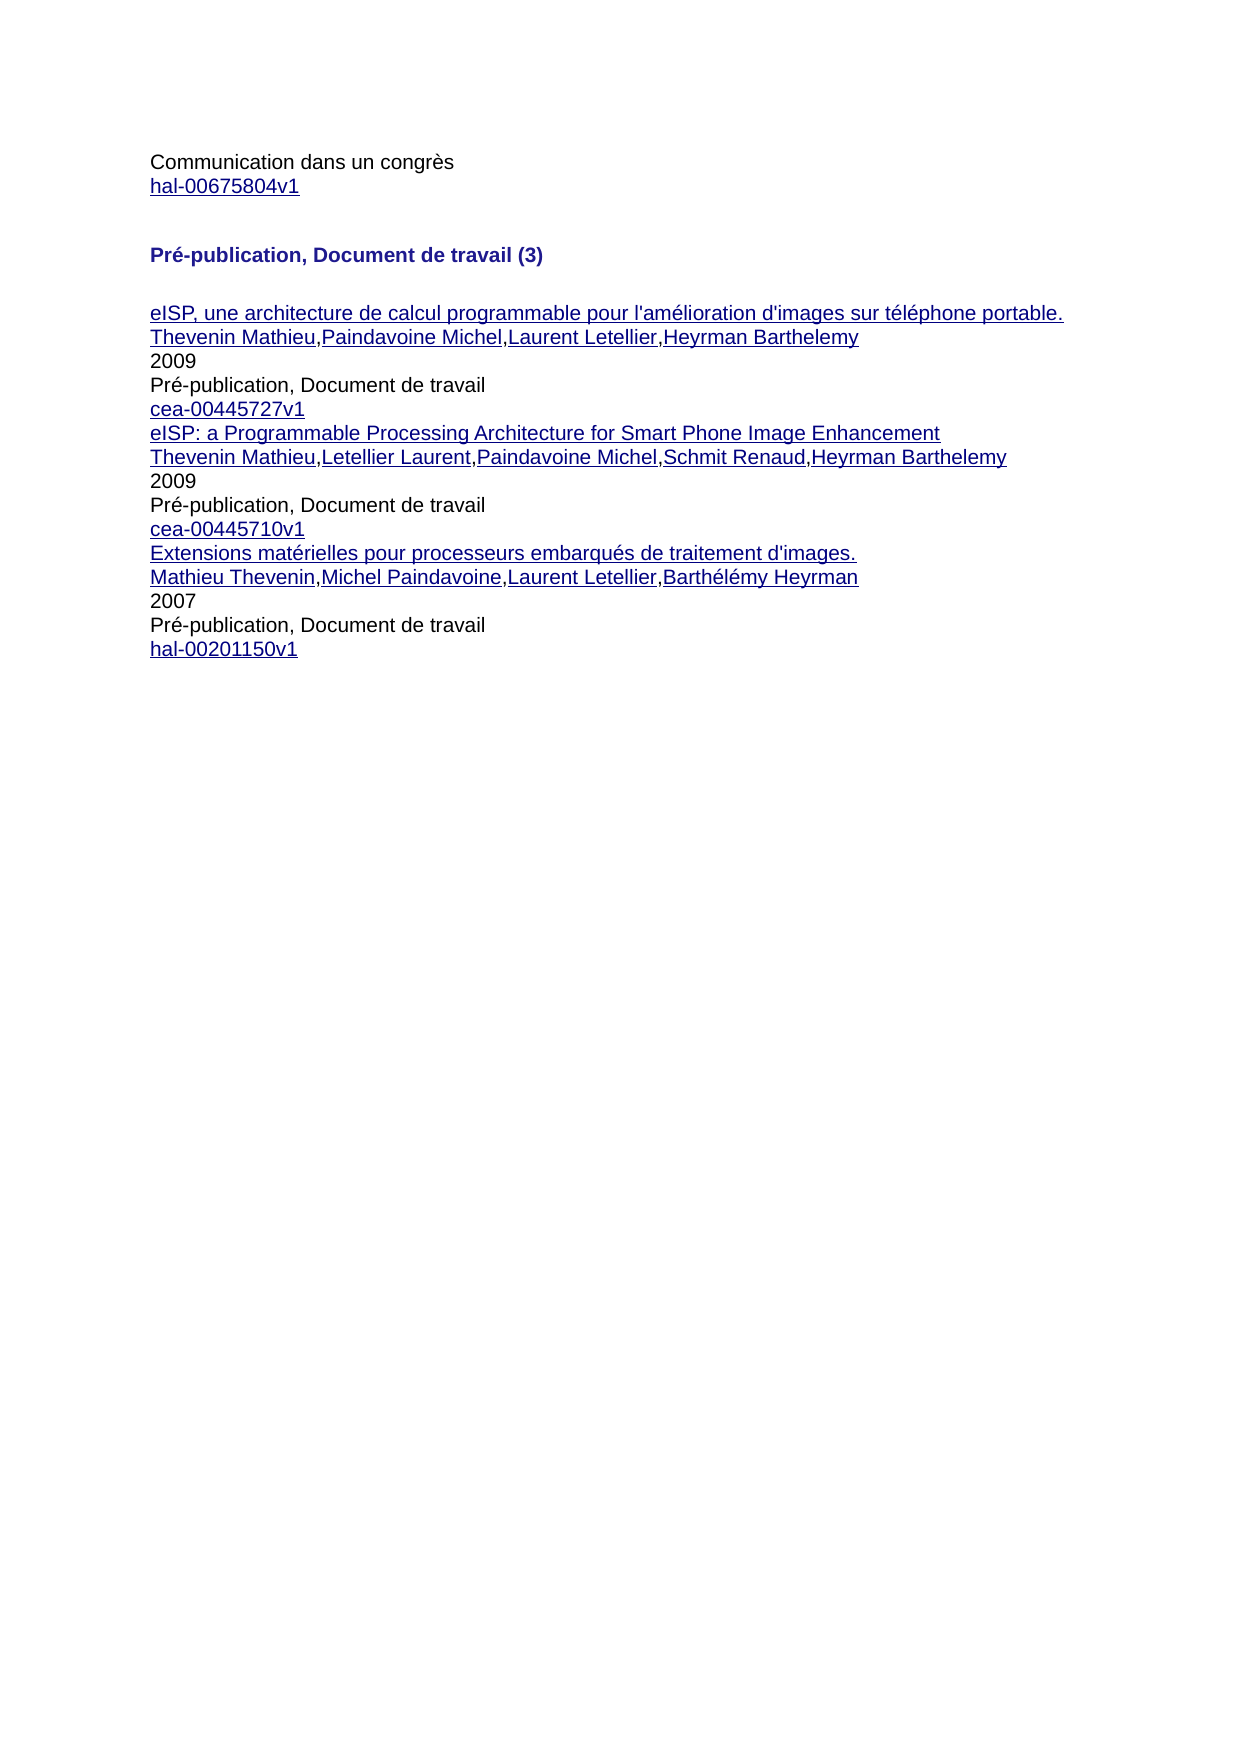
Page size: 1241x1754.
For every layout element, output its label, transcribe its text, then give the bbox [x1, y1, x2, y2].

table_header eISP, une architecture de calcul programmable pour l'amélioration d'images sur téléphone portable. Thevenin Mathieu,Paindavoine Michel,Laurent Letellier,Heyrman Barthelemy 2009 Pré-publication, Document de travail cea-00445727v1 [150, 301, 1090, 421]
table_cell eISP: a Programmable Processing Architecture for Smart Phone Image Enhancement Thevenin Mathieu,Letellier Laurent,Paindavoine Michel,Schmit Renaud,Heyrman Barthelemy 2009 Pré-publication, Document de travail cea-00445710v1 [150, 421, 1090, 541]
table_cell Communication dans un congrès hal-00675804v1 [150, 150, 1090, 198]
subtitle Pré-publication, Document de travail (3) [150, 243, 1090, 267]
table_cell Extensions matérielles pour processeurs embarqués de traitement d'images. Mathieu Thevenin,Michel Paindavoine,Laurent Letellier,Barthélémy Heyrman 2007 Pré-publication, Document de travail hal-00201150v1 [150, 541, 1090, 660]
